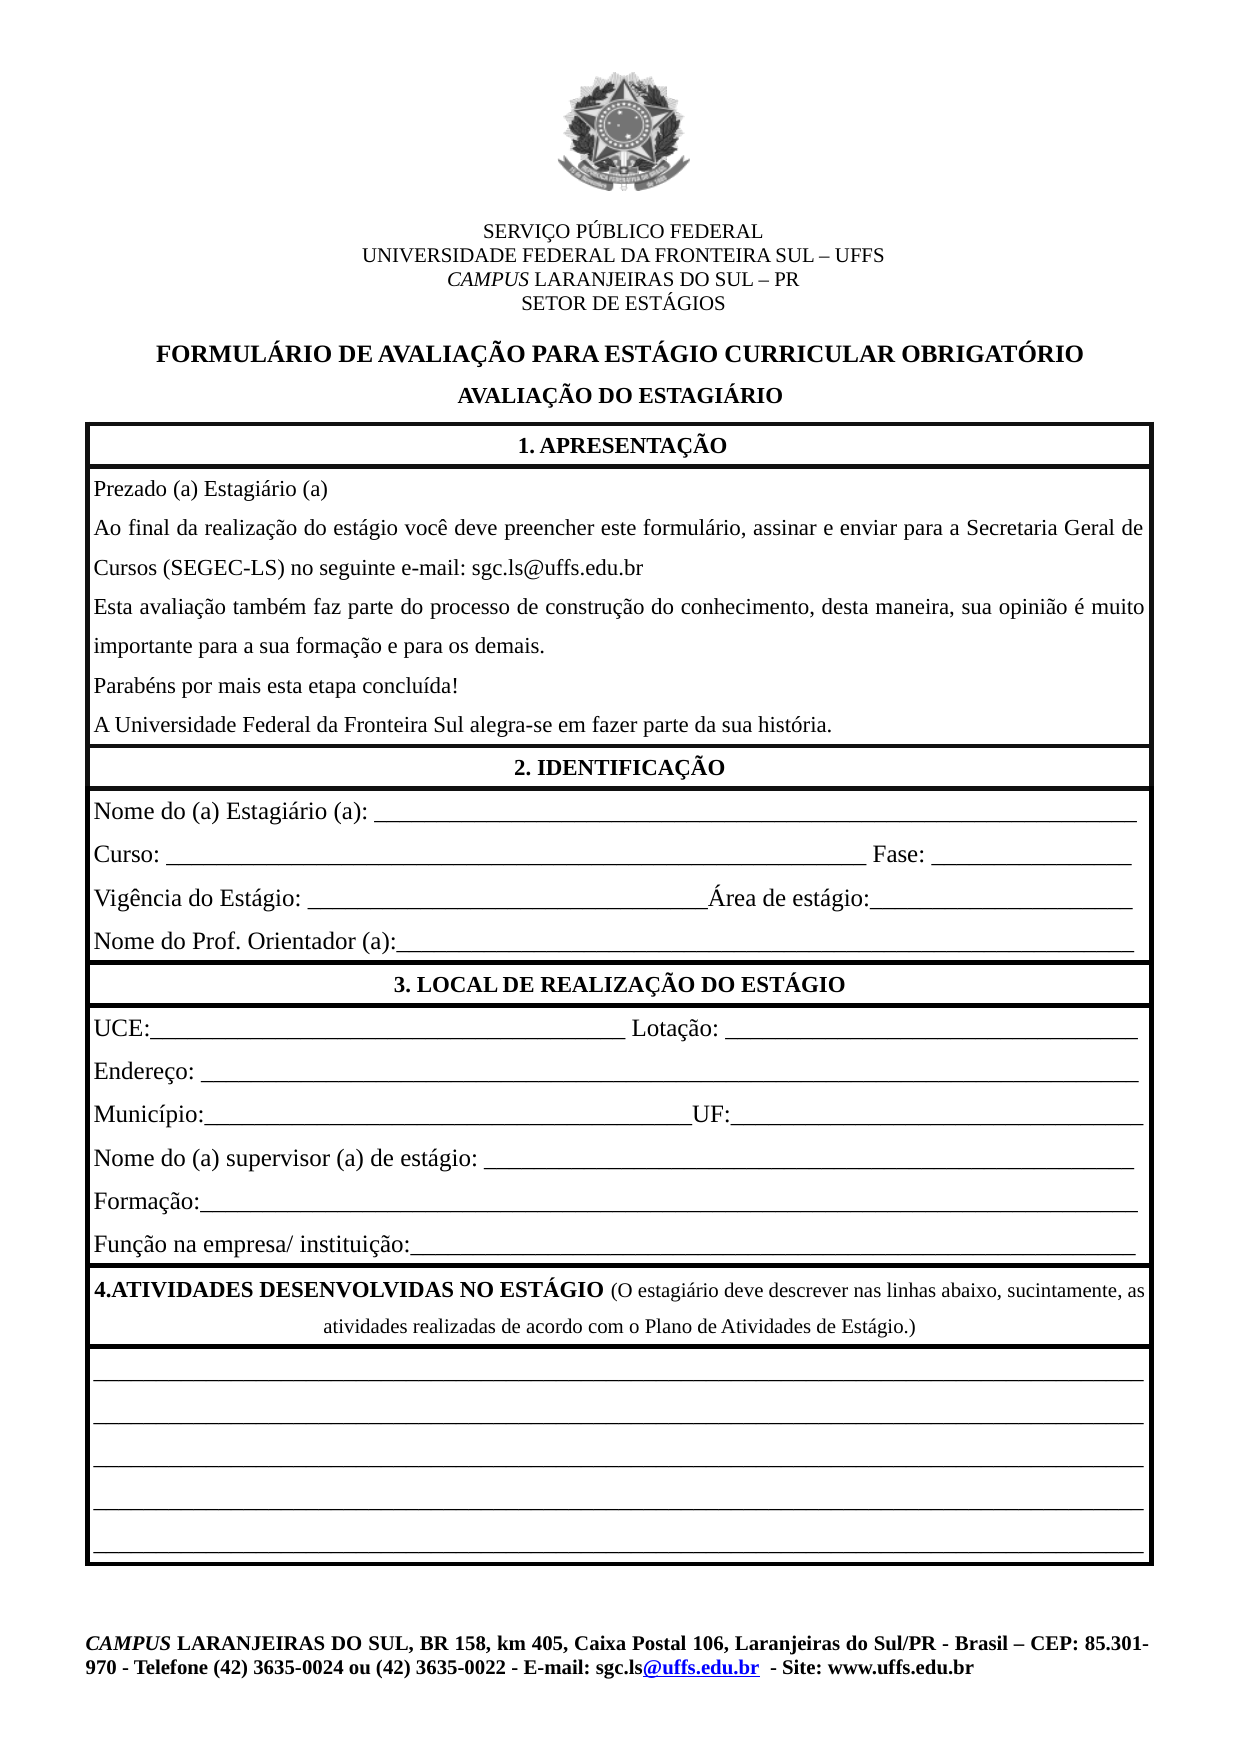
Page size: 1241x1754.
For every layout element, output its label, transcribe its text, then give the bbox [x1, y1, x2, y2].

picture [557, 72, 690, 191]
table_cell 4.ATIVIDADES DESENVOLVIDAS NO ESTÁGIO (O estagiário deve descrever nas linhas abaixo, sucintamente, as atividades realizadas de acordo com o Plano de Atividades de Estágio.) [90, 1268, 1149, 1344]
table_cell 3. LOCAL DE REALIZAÇÃO DO ESTÁGIO [90, 965, 1149, 1003]
table_cell Nome do (a) Estagiário (a): _____________________________________________________________ Curso: ________________________________________________________ Fase: ________________ Vigência do Estágio: ________________________________Área de estágio:_____________________ Nome do Prof. Orientador (a):___________________________________________________________ [90, 791, 1149, 960]
table_cell ____________________________________________________________________________________ ____________________________________________________________________________________________________________________________________________________________________________________________________________________________________________________________ ____________________________________________________________________________________ [90, 1349, 1149, 1562]
table_cell UCE:______________________________________ Lotação: _________________________________ Endereço: ___________________________________________________________________________ Município:_______________________________________UF:_________________________________ Nome do (a) supervisor (a) de estágio: ____________________________________________________ Formação:___________________________________________________________________________ Função na empresa/ instituição:__________________________________________________________ [90, 1008, 1149, 1263]
table_header 1. APRESENTAÇÃO [90, 426, 1149, 464]
text FORMULÁRIO DE AVALIAÇÃO PARA ESTÁGIO CURRICULAR OBRIGATÓRIO [89, 339, 1152, 368]
table_cell Prezado (a) Estagiário (a) Ao final da realização do estágio você deve preencher este formulário, assinar e enviar para a Secretaria Geral de Cursos (SEGEC-LS) no seguinte e-mail: sgc.ls@uffs.edu.br Esta avaliação também faz parte do processo de construção do conhecimento, desta maneira, sua opinião é muito importante para a sua formação e para os demais. Parabéns por mais esta etapa concluída! A Universidade Federal da Fronteira Sul alegra-se em fazer parte da sua história. [90, 469, 1149, 743]
text AVALIAÇÃO DO ESTAGIÁRIO [89, 382, 1152, 408]
table_cell 2. IDENTIFICAÇÃO [90, 748, 1149, 786]
